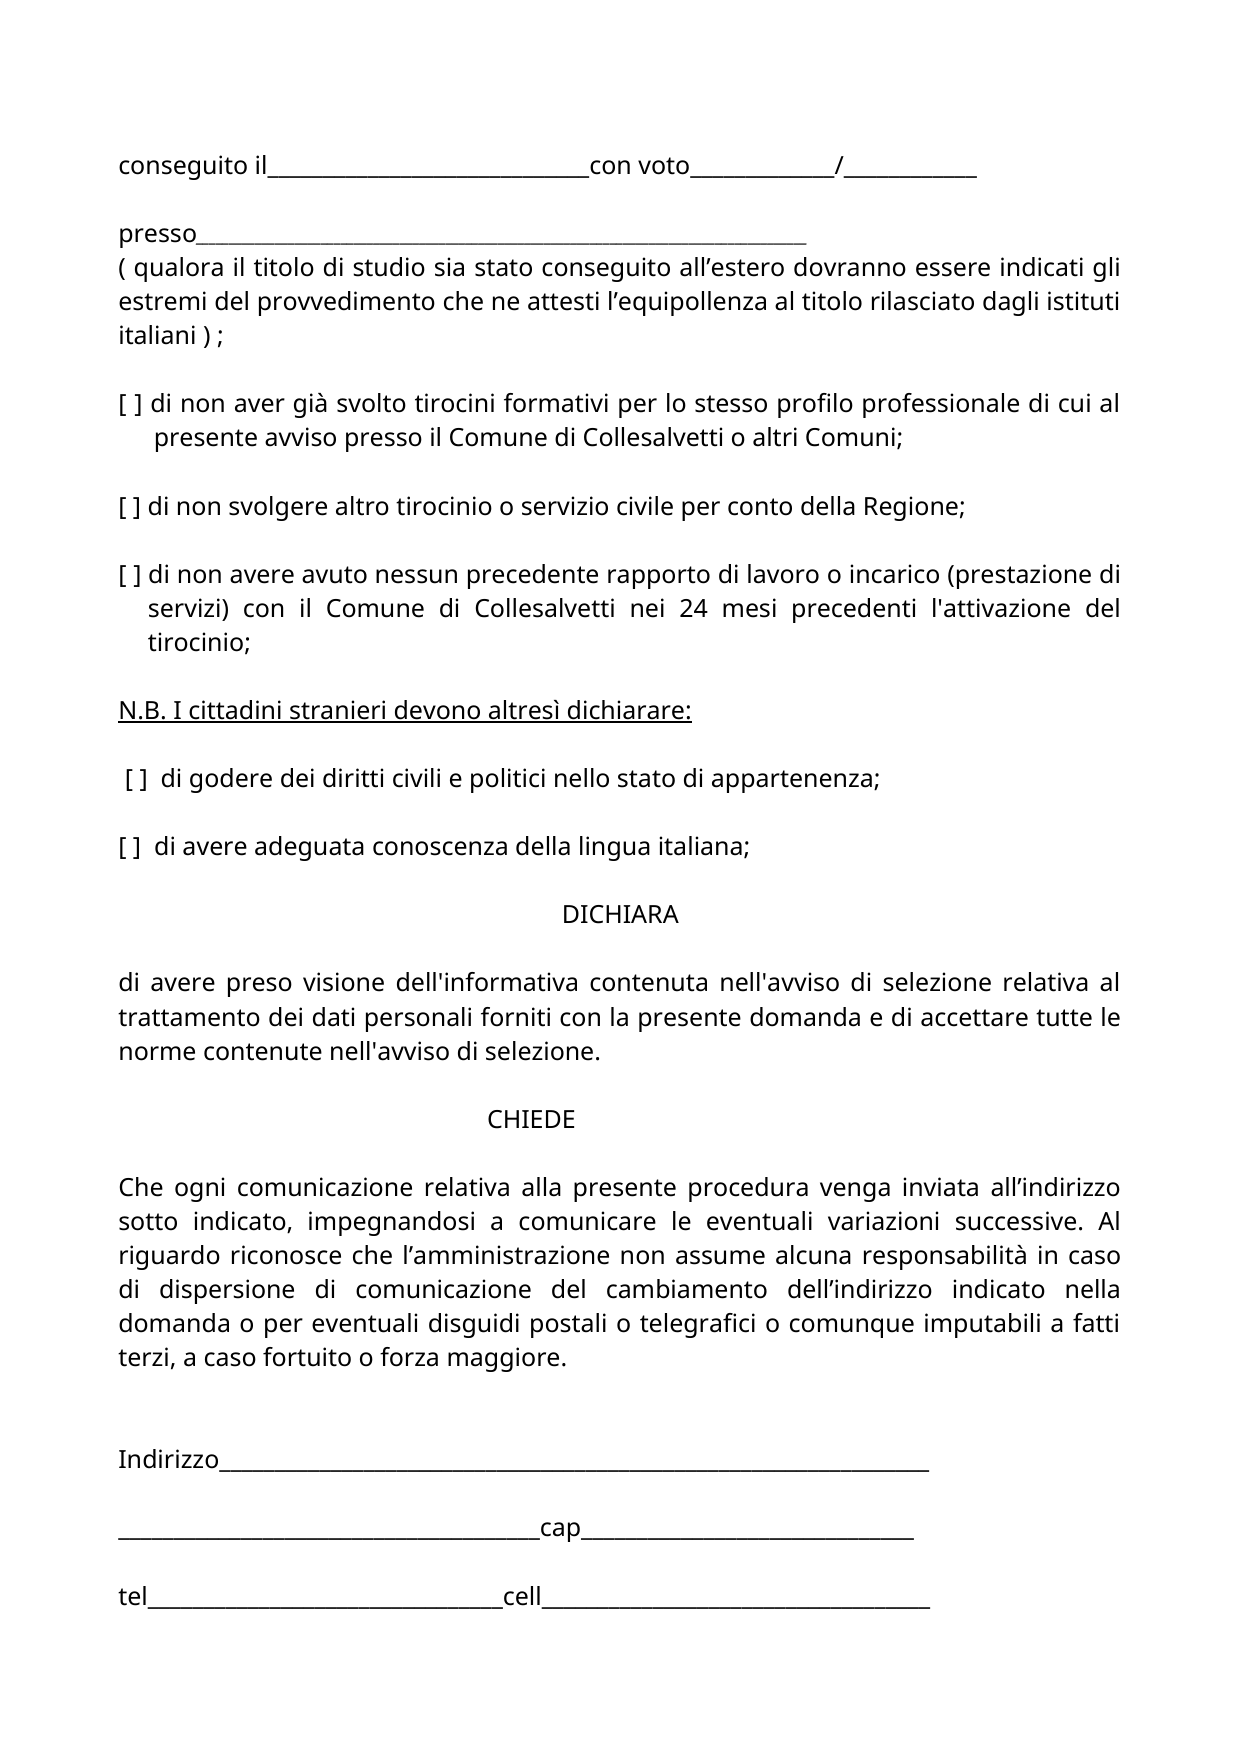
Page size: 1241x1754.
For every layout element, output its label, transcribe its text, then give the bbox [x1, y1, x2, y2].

text presso_____________________________________________________________________________________________ [118, 216, 1122, 250]
text [ ] di non avere avuto nessun precedente rapporto di lavoro o incarico (prestazione di servizi) con il Comune di Collesalvetti nei 24 mesi precedenti l'attivazione del tirocinio; [118, 556, 1122, 658]
text [ ] di avere adeguata conoscenza della lingua italiana; [118, 829, 1122, 863]
text N.B. I cittadini stranieri devono altresì dichiarare: [118, 693, 1122, 727]
text [ ] di non aver già svolto tirocini formativi per lo stesso profilo professionale di cui al presente avviso presso il Comune di Collesalvetti o altri Comuni; [118, 386, 1122, 454]
text ______________________________________cap______________________________ [118, 1510, 1122, 1544]
text ( qualora il titolo di studio sia stato conseguito all’estero dovranno essere indicati gli estremi del provvedimento che ne attesti l’equipollenza al titolo rilasciato dagli istituti italiani ) ; [118, 250, 1122, 352]
text [ ] di godere dei diritti civili e politici nello stato di appartenenza; [118, 761, 1122, 795]
text DICHIARA [74, 897, 1122, 931]
text Che ogni comunicazione relativa alla presente procedura venga inviata all’indirizzo sotto indicato, impegnandosi a comunicare le eventuali variazioni successive. Al riguardo riconosce che l’amministrazione non assume alcuna responsabilità in caso di dispersione di comunicazione del cambiamento dell’indirizzo indicato nella domanda o per eventuali disguidi postali o telegrafici o comunque imputabili a fatti terzi, a caso fortuito o forza maggiore. [118, 1169, 1122, 1374]
text conseguito il_____________________________con voto_____________/____________ [118, 148, 1122, 182]
text di avere preso visione dell'informativa contenuta nell'avviso di selezione relativa al trattamento dei dati personali forniti con la presente domanda e di accettare tutte le norme contenute nell'avviso di selezione. [118, 965, 1122, 1067]
text [ ] di non svolgere altro tirocinio o servizio civile per conto della Regione; [118, 488, 1122, 522]
text Indirizzo________________________________________________________________ [118, 1442, 1122, 1476]
text tel________________________________cell___________________________________ [118, 1578, 1122, 1612]
text CHIEDE [118, 1101, 1122, 1135]
